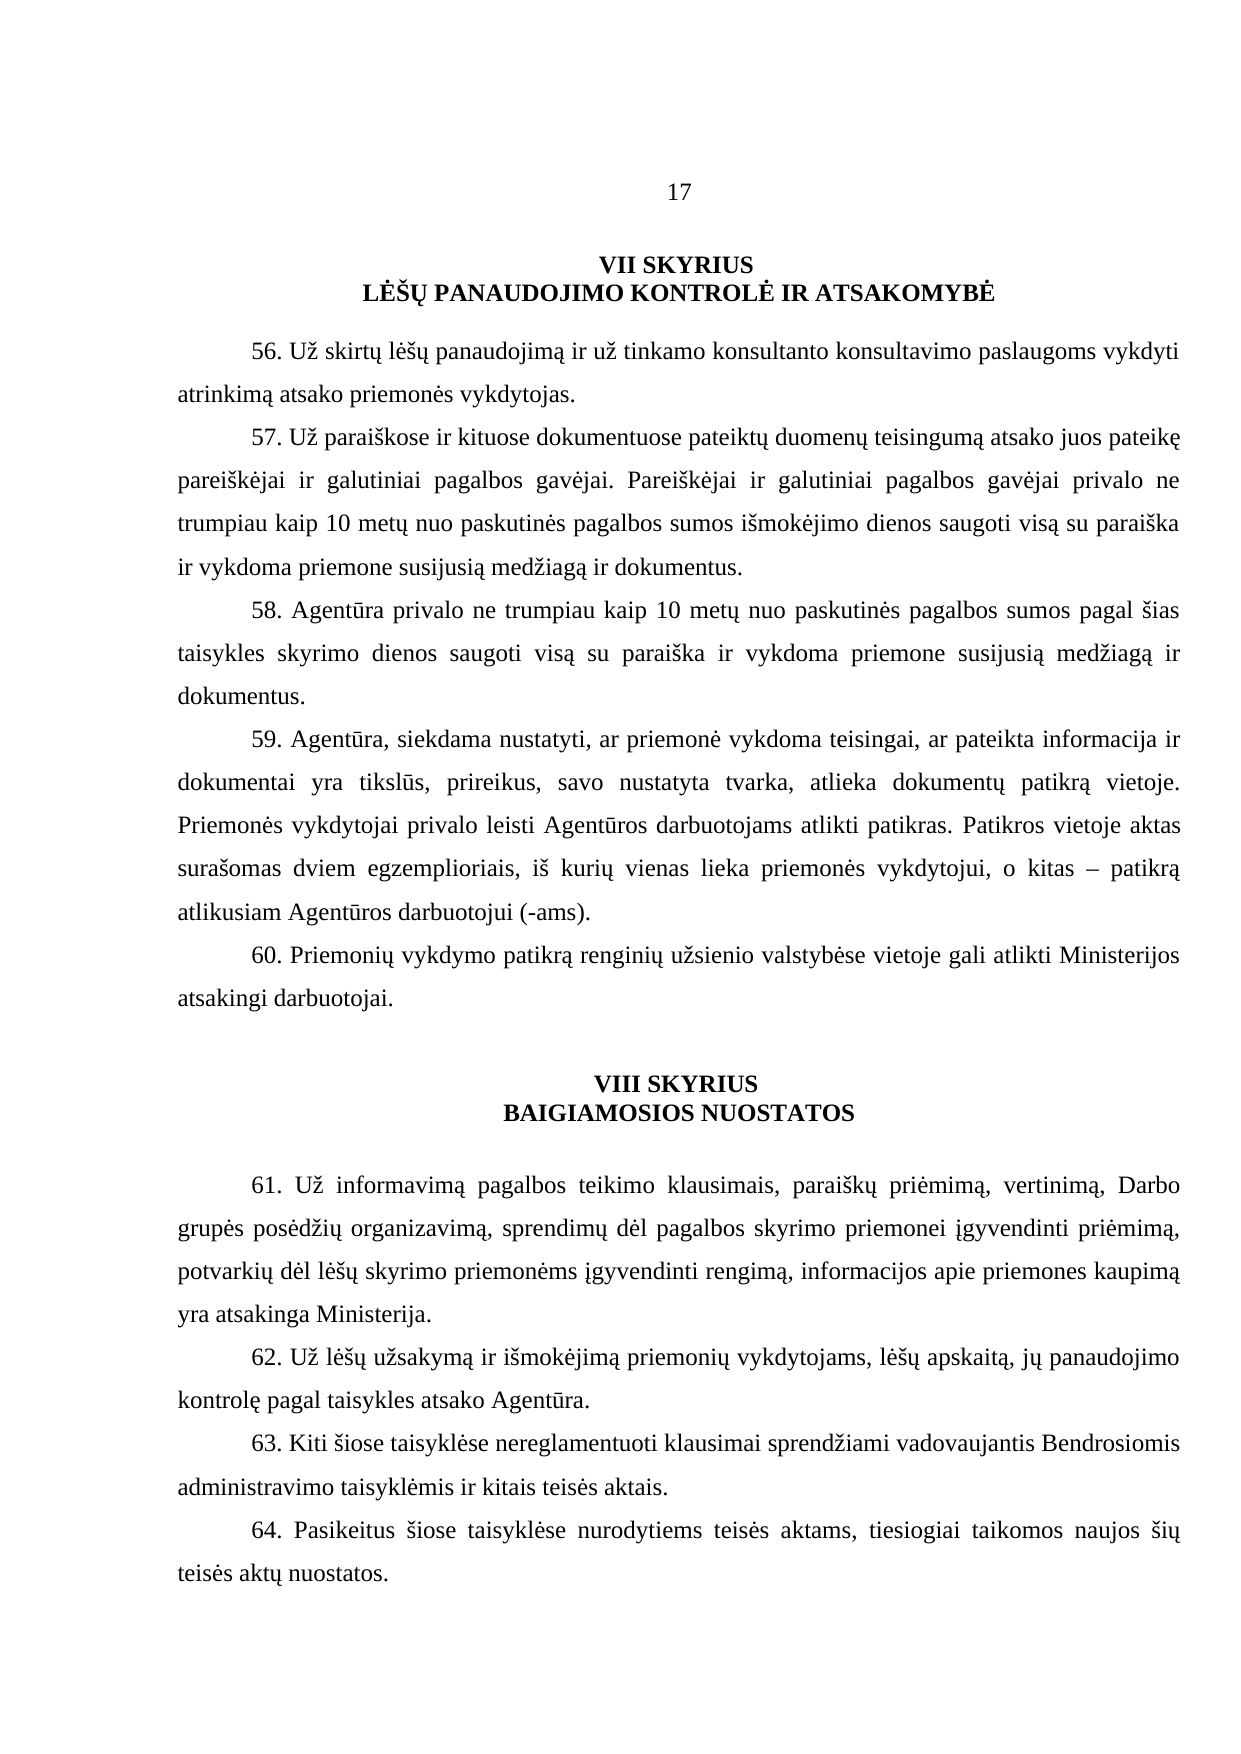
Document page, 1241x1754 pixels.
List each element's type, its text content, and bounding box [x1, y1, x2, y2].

text 62. Už lėšų užsakymą ir išmokėjimą priemonių vykdytojams, lėšų apskaitą, jų panaudojimo kontrolę pagal taisykles atsako Agentūra. [177, 1342, 1181, 1414]
text VIII SKYRIUS [177, 1069, 1181, 1098]
text 58. Agentūra privalo ne trumpiau kaip 10 metų nuo paskutinės pagalbos sumos pagal šias taisykles skyrimo dienos saugoti visą su paraiška ir vykdoma priemone susijusią medžiagą ir dokumentus. [177, 595, 1181, 710]
text 59. Agentūra, siekdama nustatyti, ar priemonė vykdoma teisingai, ar pateikta informacija ir dokumentai yra tikslūs, prireikus, savo nustatyta tvarka, atlieka dokumentų patikrą vietoje. Priemonės vykdytojai privalo leisti Agentūros darbuotojams atlikti patikras. Patikros vietoje aktas surašomas dviem egzemplioriais, iš kurių vienas lieka priemonės vykdytojui, o kitas – patikrą atlikusiam Agentūros darbuotojui (-ams). [177, 724, 1181, 925]
text 57. Už paraiškose ir kituose dokumentuose pateiktų duomenų teisingumą atsako juos pateikę pareiškėjai ir galutiniai pagalbos gavėjai. Pareiškėjai ir galutiniai pagalbos gavėjai privalo ne trumpiau kaip 10 metų nuo paskutinės pagalbos sumos išmokėjimo dienos saugoti visą su paraiška ir vykdoma priemone susijusią medžiagą ir dokumentus. [177, 422, 1181, 580]
text 61. Už informavimą pagalbos teikimo klausimais, paraiškų priėmimą, vertinimą, Darbo grupės posėdžių organizavimą, sprendimų dėl pagalbos skyrimo priemonei įgyvendinti priėmimą, potvarkių dėl lėšų skyrimo priemonėms įgyvendinti rengimą, informacijos apie priemones kaupimą yra atsakinga Ministerija. [177, 1170, 1181, 1328]
text BAIGIAMOSIOS NUOSTATOS [177, 1098, 1181, 1127]
text VII SKYRIUS [177, 250, 1181, 278]
text 56. Už skirtų lėšų panaudojimą ir už tinkamo konsultanto konsultavimo paslaugoms vykdyti atrinkimą atsako priemonės vykdytojas. [177, 336, 1181, 408]
text 63. Kiti šiose taisyklėse nereglamentuoti klausimai sprendžiami vadovaujantis Bendrosiomis administravimo taisyklėmis ir kitais teisės aktais. [177, 1428, 1181, 1500]
text LĖŠŲ PANAUDOJIMO KONTROLĖ IR ATSAKOMYBĖ [177, 278, 1181, 307]
text 64. Pasikeitus šiose taisyklėse nurodytiems teisės aktams, tiesiogiai taikomos naujos šių teisės aktų nuostatos. [177, 1515, 1181, 1587]
text 60. Priemonių vykdymo patikrą renginių užsienio valstybėse vietoje gali atlikti Ministerijos atsakingi darbuotojai. [177, 940, 1181, 1012]
